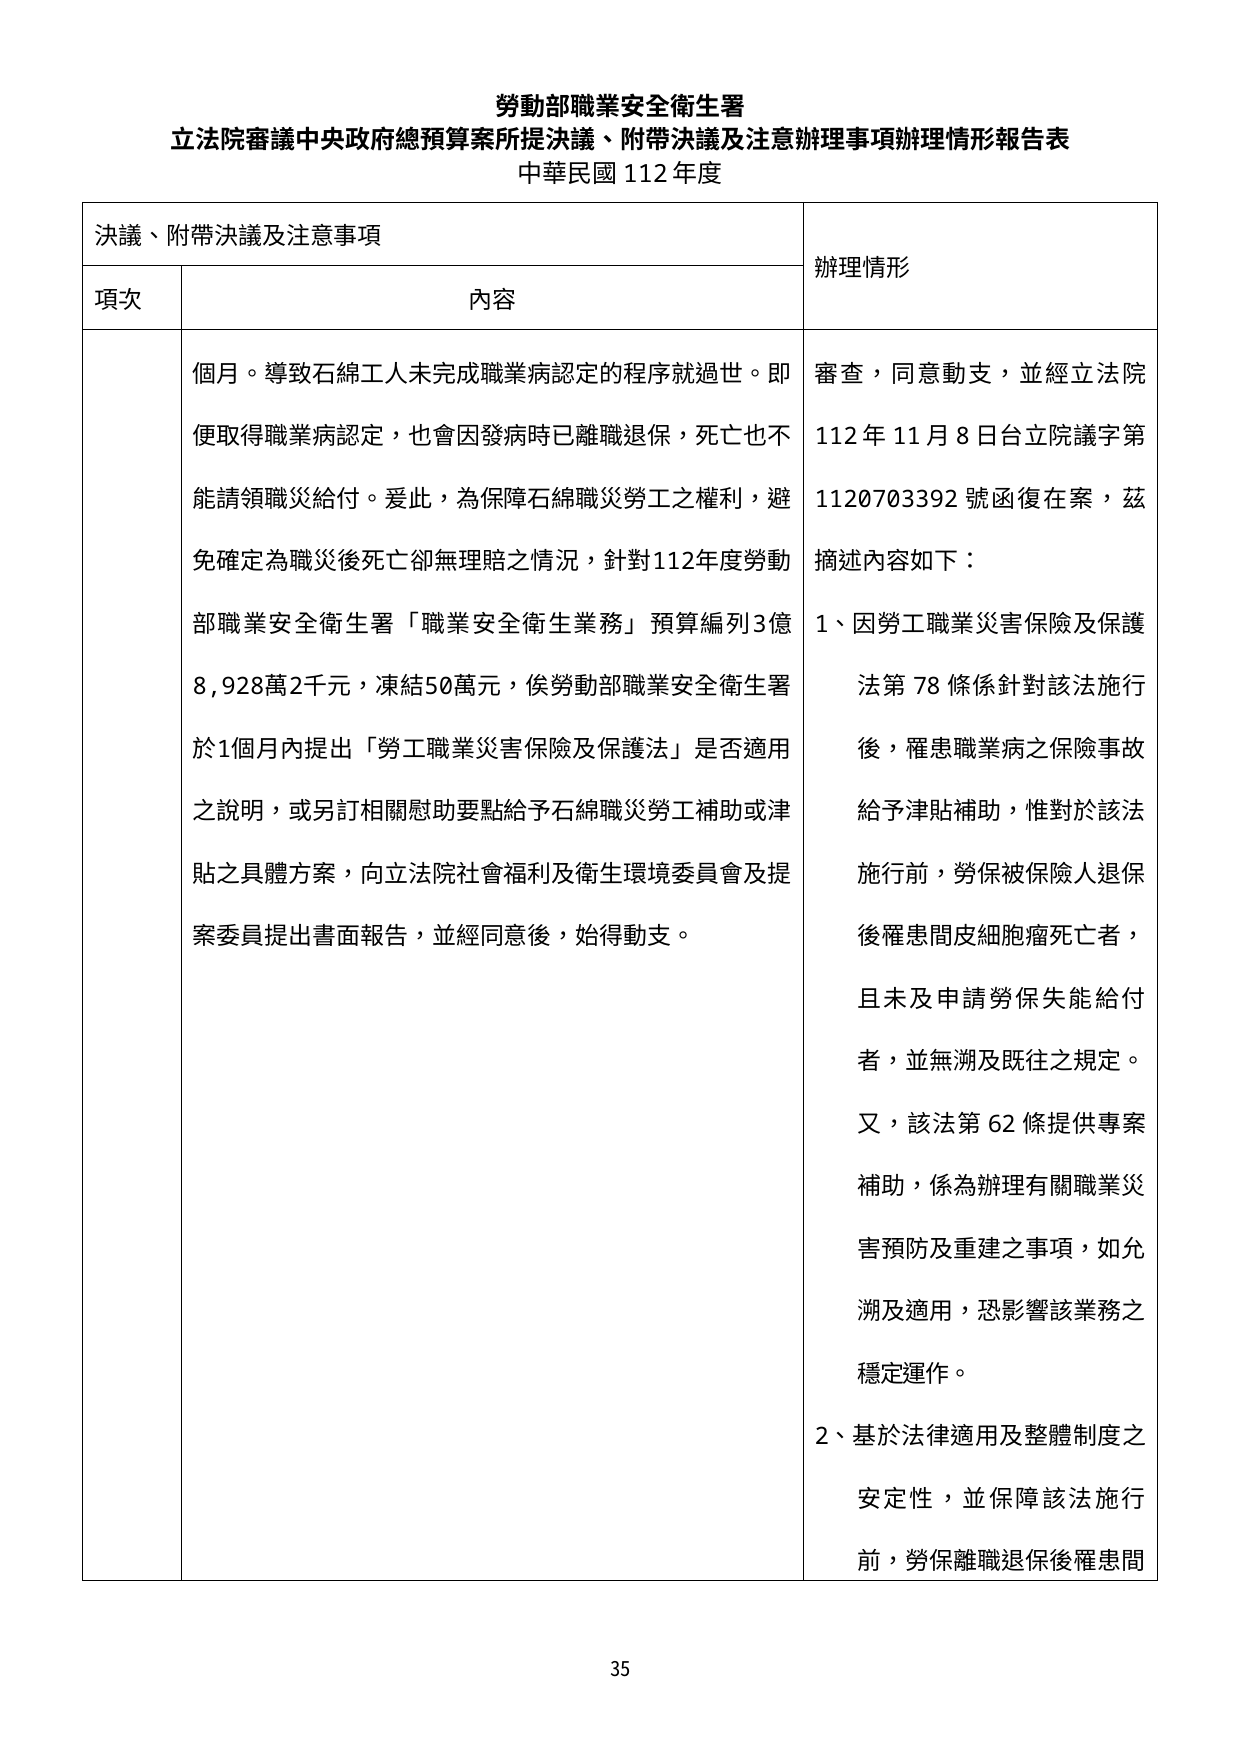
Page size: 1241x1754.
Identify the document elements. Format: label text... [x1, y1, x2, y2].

table_cell 內容 [182, 266, 803, 329]
table_cell 個月。導致石綿工人未完成職業病認定的程序就過世。即便取得職業病認定，也會因發病時已離職退保，死亡也不能請領職災給付。爰此，為保障石綿職災勞工之權利，避免確定為職災後死亡卻無理賠之情況，針對112年度勞動部職業安全衛生署「職業安全衛生業務」預算編列3億8,928萬2千元，凍結50萬元，俟勞動部職業安全衛生署於1個月內提出「勞工職業災害保險及保護法」是否適用之說明，或另訂相關慰助要點給予石綿職災勞工補助或津貼之具體方案，向立法院社會福利及衛生環境委員會及提案委員提出書面報告，並經同意後，始得動支。 [182, 330, 803, 1580]
table_cell [83, 330, 181, 1580]
table_header 辦理情形 [804, 203, 1157, 329]
table_header 決議、附帶決議及注意事項 [83, 203, 803, 265]
table_cell 審查，同意動支，並經立法院112年11月8日台立院議字第1120703392號函復在案，茲摘述內容如下： 因勞工職業災害保險及保護法第78條係針對該法施行後，罹患職業病之保險事故給予津貼補助，惟對於該法施行前，勞保被保險人退保後罹患間皮細胞瘤死亡者，且未及申請勞保失能給付者，並無溯及既往之規定。又，該法第62條提供專案補助，係為辦理有關職業災害預防及重建之事項，如允溯及適用，恐影響該業務之穩定運作。 基於法律適用及整體制度之安定性，並保障該法施行前，勞保離職退保後罹患間 [804, 330, 1157, 1580]
table_cell 項次 [83, 266, 181, 329]
